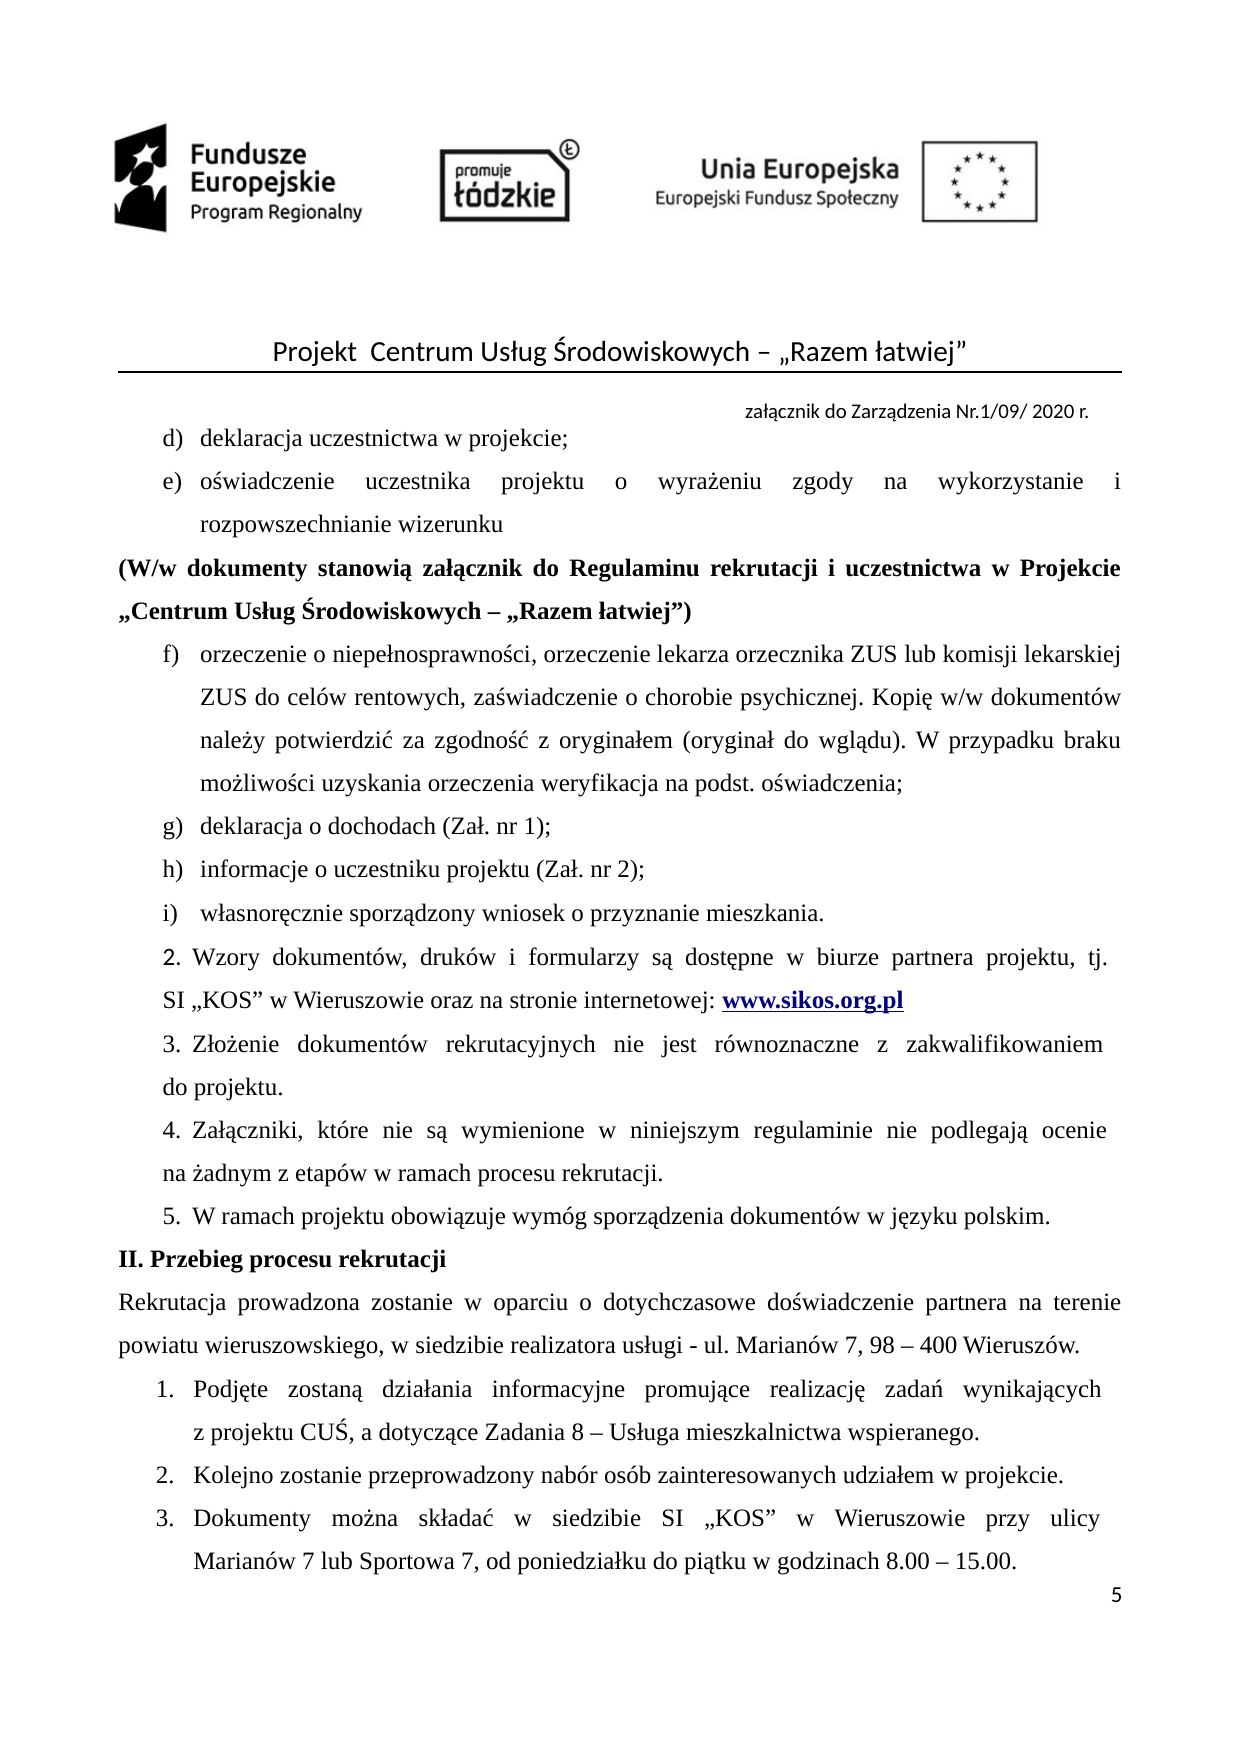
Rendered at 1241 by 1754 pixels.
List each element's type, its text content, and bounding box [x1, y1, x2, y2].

list W ramach projektu obowiązuje wymóg sporządzenia dokumentów w języku polskim. [162, 1201, 1122, 1230]
list Kolejno zostanie przeprowadzony nabór osób zainteresowanych udziałem w projekcie. [156, 1460, 1122, 1489]
list oświadczenie uczestnika projektu o wyrażeniu zgody na wykorzystanie i rozpowszechnianie wizerunku [162, 466, 1122, 538]
text II. Przebieg procesu rekrutacji [118, 1244, 1122, 1273]
list Załączniki, które nie są wymienione w niniejszym regulaminie nie podlegają ocenie na żadnym z etapów w ramach procesu rekrutacji. [162, 1115, 1122, 1187]
list deklaracja uczestnictwa w projekcie; [162, 423, 1122, 452]
list orzeczenie o niepełnosprawności, orzeczenie lekarza orzecznika ZUS lub komisji lekarskiej ZUS do celów rentowych, zaświadczenie o chorobie psychicznej. Kopię w/w dokumentów należy potwierdzić za zgodność z oryginałem (oryginał do wglądu). W przypadku braku możliwości uzyskania orzeczenia weryfikacja na podst. oświadczenia; [162, 639, 1122, 797]
text (W/w dokumenty stanowią załącznik do Regulaminu rekrutacji i uczestnictwa w Projekcie „Centrum Usług Środowiskowych – „Razem łatwiej”) [118, 553, 1122, 624]
list informacje o uczestniku projektu (Zał. nr 2); [162, 854, 1122, 883]
list Dokumenty można składać w siedzibie SI „KOS” w Wieruszowie przy ulicy Marianów 7 lub Sportowa 7, od poniedziałku do piątku w godzinach 8.00 – 15.00. [156, 1503, 1122, 1575]
list własnoręcznie sporządzony wniosek o przyznanie mieszkania. [162, 898, 1122, 926]
list Złożenie dokumentów rekrutacyjnych nie jest równoznaczne z zakwalifikowaniem do projektu. [162, 1029, 1122, 1101]
picture [95, 85, 1053, 273]
text Rekrutacja prowadzona zostanie w oparciu o dotychczasowe doświadczenie partnera na terenie powiatu wieruszowskiego, w siedzibie realizatora usługi - ul. Marianów 7, 98 – 400 Wieruszów. [118, 1287, 1122, 1359]
list Wzory dokumentów, druków i formularzy są dostępne w biurze partnera projektu, tj. SI „KOS” w Wieruszowie oraz na stronie internetowej: www.sikos.org.pl [162, 941, 1122, 1014]
list Podjęte zostaną działania informacyjne promujące realizację zadań wynikających z projektu CUŚ, a dotyczące Zadania 8 – Usługa mieszkalnictwa wspieranego. [156, 1374, 1122, 1446]
list deklaracja o dochodach (Zał. nr 1); [162, 811, 1122, 840]
